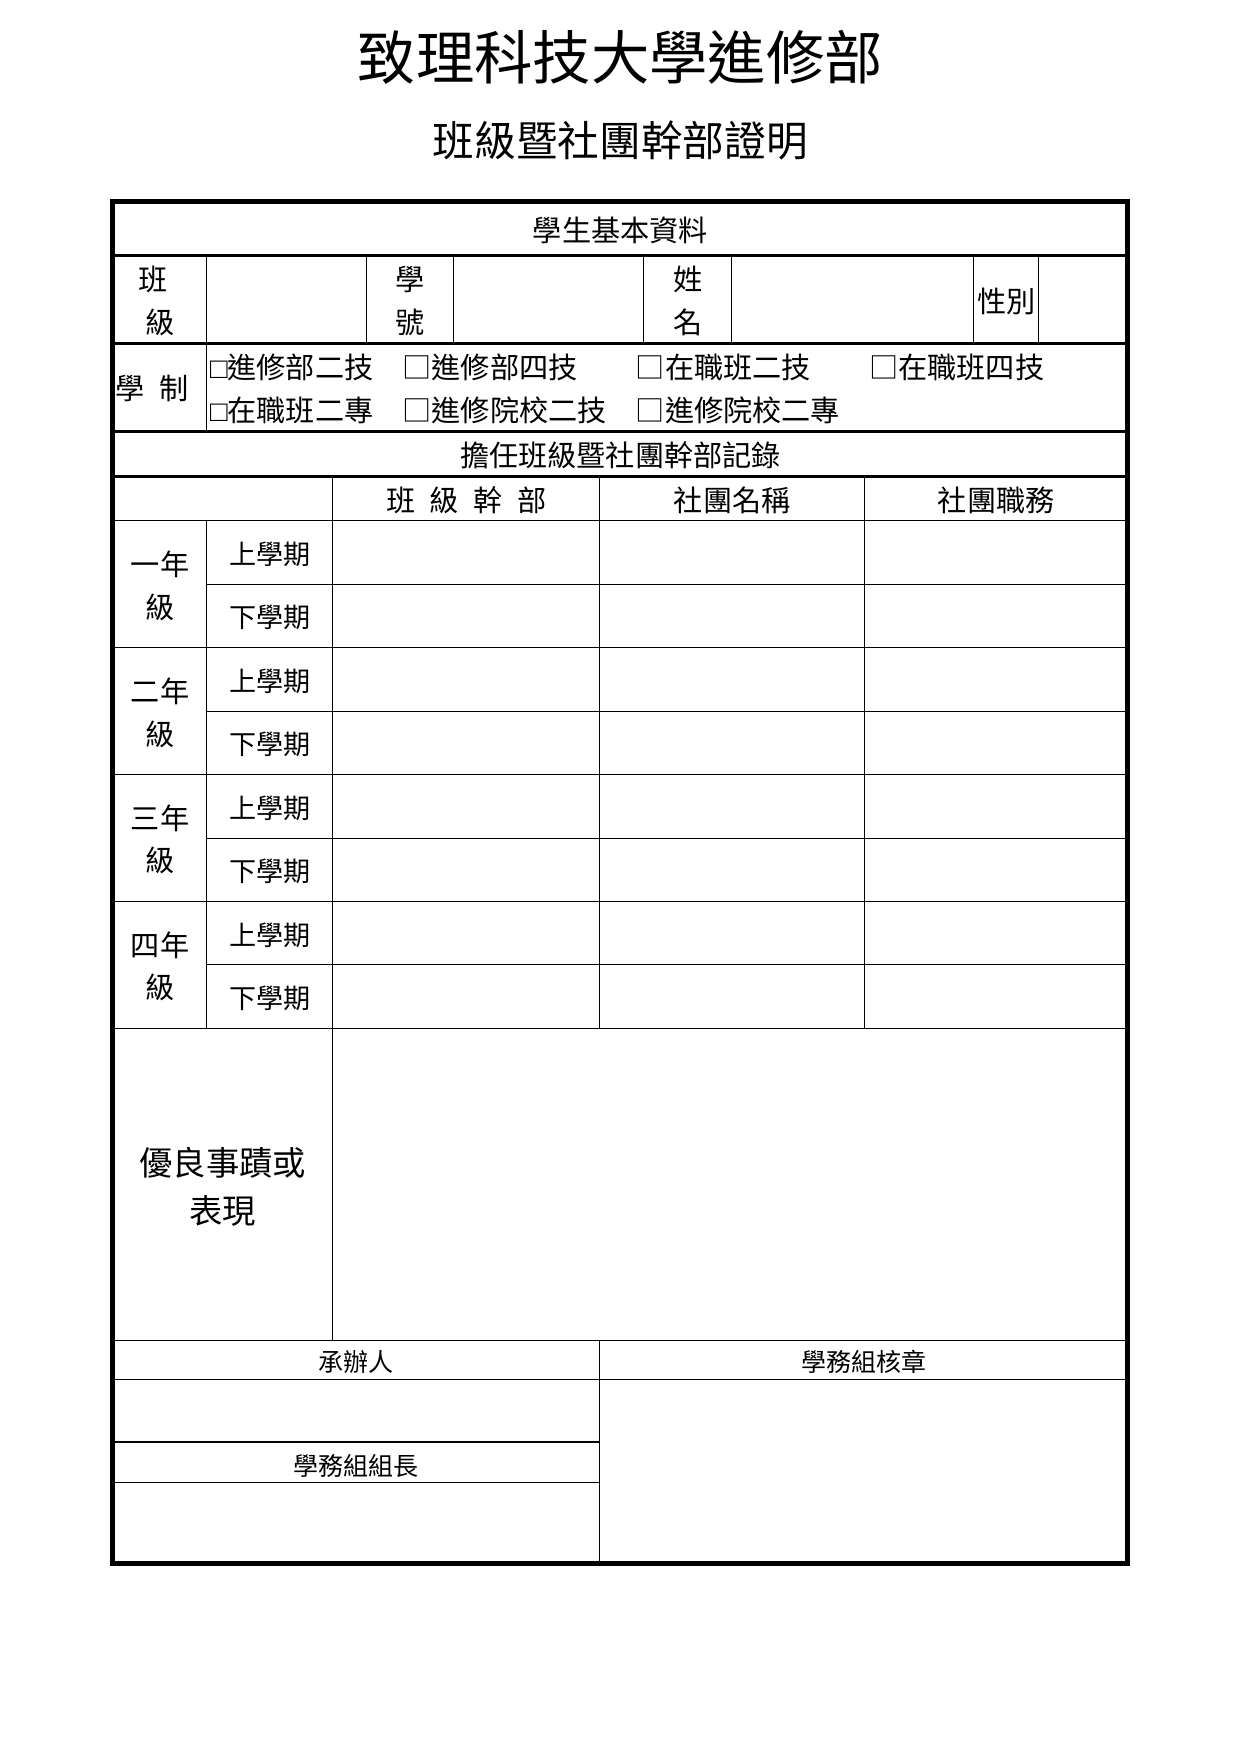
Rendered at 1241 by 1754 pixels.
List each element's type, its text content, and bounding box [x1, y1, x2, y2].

table_cell [865, 712, 1125, 774]
table_cell 下學期 [207, 839, 332, 901]
table_cell 學務組組長 [115, 1443, 599, 1482]
table_cell [333, 902, 599, 964]
table_cell 學 制 [115, 345, 206, 429]
table_cell 承辦人 [115, 1341, 599, 1379]
table_cell [600, 839, 864, 901]
table_cell [333, 648, 599, 711]
table_cell □進修部二技 □進修部四技 □在職班二技 □在職班四技 □在職班二專 □進修院校二技 □進修院校二專 [207, 345, 1125, 429]
table_cell [600, 521, 864, 584]
table_cell 下學期 [207, 965, 332, 1028]
table_cell [115, 1483, 599, 1561]
table_cell 四年級 [115, 902, 206, 1028]
table_cell 性別 [974, 257, 1038, 342]
table_cell [1039, 257, 1125, 342]
table_cell [115, 1380, 599, 1441]
table_cell [333, 585, 599, 647]
table_cell [600, 1380, 1125, 1561]
table_cell [865, 902, 1125, 964]
table_cell [333, 521, 599, 584]
table_cell [333, 839, 599, 901]
table_cell [865, 521, 1125, 584]
table_cell 學 號 [367, 257, 453, 342]
table_cell [600, 585, 864, 647]
table_cell 上學期 [207, 521, 332, 584]
table_cell 班 級 [115, 257, 206, 342]
table_cell [600, 902, 864, 964]
table_cell 社團職務 [865, 478, 1125, 520]
table_cell [333, 712, 599, 774]
table_cell [454, 257, 643, 342]
table_cell 二年級 [115, 648, 206, 774]
table_header 學生基本資料 [115, 204, 1125, 254]
table_cell 三年級 [115, 775, 206, 901]
table_cell [865, 648, 1125, 711]
table_cell 姓 名 [644, 257, 731, 342]
table_cell 班 級 幹 部 [333, 478, 599, 520]
table_cell [865, 839, 1125, 901]
table_cell [732, 257, 973, 342]
table_cell [115, 478, 332, 520]
table_cell 學務組核章 [600, 1341, 1125, 1379]
table_cell 社團名稱 [600, 478, 864, 520]
table_cell 下學期 [207, 712, 332, 774]
table_cell [600, 775, 864, 837]
table_cell 擔任班級暨社團幹部記錄 [115, 433, 1125, 475]
table_cell [865, 965, 1125, 1028]
table_cell [600, 648, 864, 711]
table_cell 下學期 [207, 585, 332, 647]
table_cell 上學期 [207, 648, 332, 711]
table_cell 上學期 [207, 775, 332, 837]
table_cell [333, 1029, 1125, 1340]
table_cell 上學期 [207, 902, 332, 964]
table_cell [600, 965, 864, 1028]
table_cell [600, 712, 864, 774]
table_cell 優良事蹟或表現 [115, 1029, 332, 1340]
table_cell [333, 775, 599, 837]
table_cell [207, 257, 366, 342]
table_cell [865, 585, 1125, 647]
table_cell [333, 965, 599, 1028]
table_cell [865, 775, 1125, 837]
table_cell 一年級 [115, 521, 206, 647]
